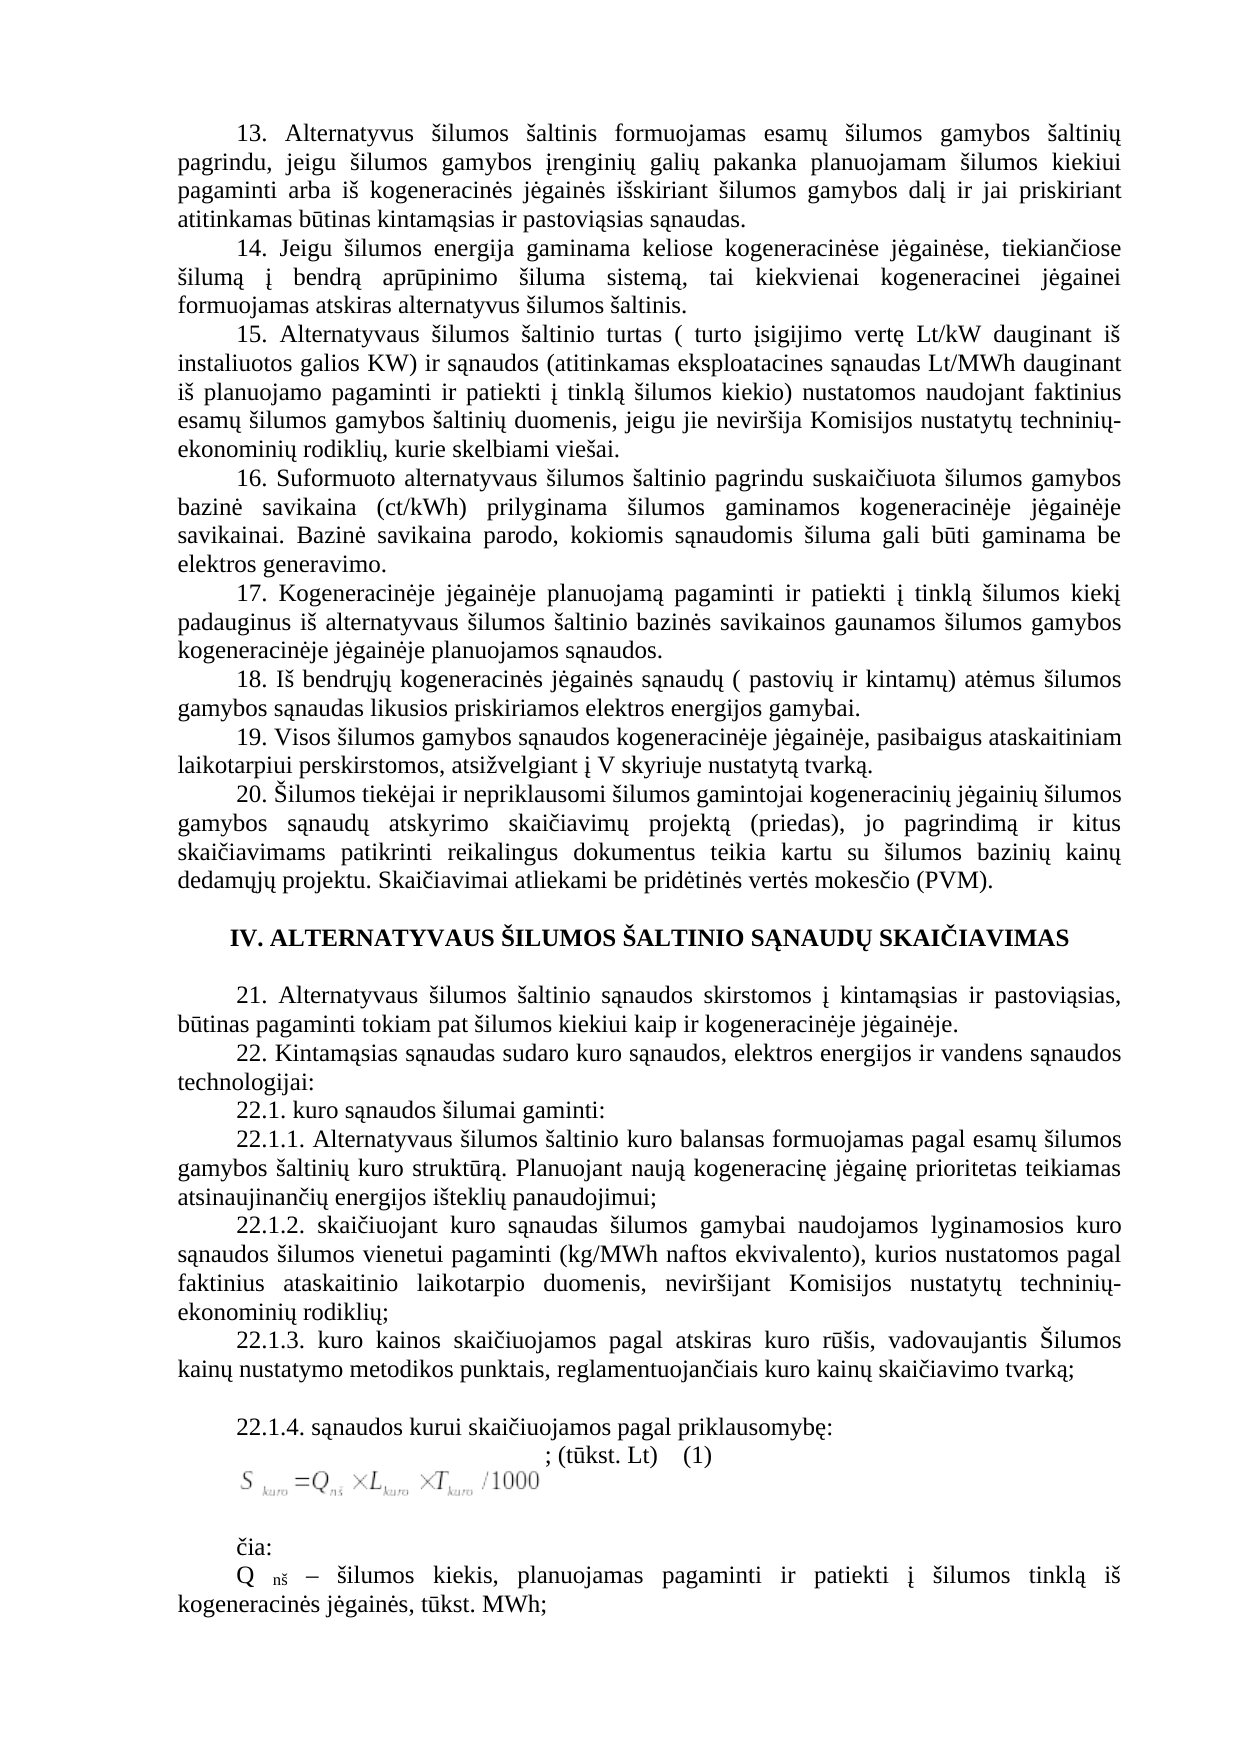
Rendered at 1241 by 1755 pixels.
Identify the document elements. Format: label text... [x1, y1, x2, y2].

text 15. Alternatyvaus šilumos šaltinio turtas ( turto įsigijimo vertę Lt/kW dauginant iš instaliuotos galios KW) ir sąnaudos (atitinkamas eksploatacines sąnaudas Lt/MWh dauginant iš planuojamo pagaminti ir patiekti į tinklą šilumos kiekio) nustatomos naudojant faktinius esamų šilumos gamybos šaltinių duomenis, jeigu jie neviršija Komisijos nustatytų techninių-ekonominių rodiklių, kurie skelbiami viešai. [177, 319, 1122, 463]
text 21. Alternatyvaus šilumos šaltinio sąnaudos skirstomos į kintamąsias ir pastoviąsias, būtinas pagaminti tokiam pat šilumos kiekiui kaip ir kogeneracinėje jėgainėje. [177, 981, 1122, 1038]
text 22.1.1. Alternatyvaus šilumos šaltinio kuro balansas formuojamas pagal esamų šilumos gamybos šaltinių kuro struktūrą. Planuojant naują kogeneracinę jėgainę prioritetas teikiamas atsinaujinančių energijos išteklių panaudojimui; [177, 1124, 1122, 1211]
text 20. Šilumos tiekėjai ir nepriklausomi šilumos gamintojai kogeneracinių jėgainių šilumos gamybos sąnaudų atskyrimo skaičiavimų projektą (priedas), jo pagrindimą ir kitus skaičiavimams patikrinti reikalingus dokumentus teikia kartu su šilumos bazinių kainų dedamųjų projektu. Skaičiavimai atliekami be pridėtinės vertės mokesčio (PVM). [177, 779, 1122, 894]
text 22.1.2. skaičiuojant kuro sąnaudas šilumos gamybai naudojamos lyginamosios kuro sąnaudos šilumos vienetui pagaminti (kg/MWh naftos ekvivalento), kurios nustatomos pagal faktinius ataskaitinio laikotarpio duomenis, neviršijant Komisijos nustatytų techninių-ekonominių rodiklių; [177, 1211, 1122, 1326]
text 22. Kintamąsias sąnaudas sudaro kuro sąnaudos, elektros energijos ir vandens sąnaudos technologijai: [177, 1038, 1122, 1096]
text 22.1.4. sąnaudos kurui skaičiuojamos pagal priklausomybę: [177, 1412, 1122, 1441]
text S(kuro) = Q(nš) x L(kuro x T(kuro) / 1000; (tūkst. Lt) (1) [177, 1441, 1122, 1503]
text 17. Kogeneracinėje jėgainėje planuojamą pagaminti ir patiekti į tinklą šilumos kiekį padauginus iš alternatyvaus šilumos šaltinio bazinės savikainos gaunamos šilumos gamybos kogeneracinėje jėgainėje planuojamos sąnaudos. [177, 578, 1122, 664]
text 22.1. kuro sąnaudos šilumai gaminti: [177, 1096, 1122, 1124]
text 19. Visos šilumos gamybos sąnaudos kogeneracinėje jėgainėje, pasibaigus ataskaitiniam laikotarpiui perskirstomos, atsižvelgiant į V skyriuje nustatytą tvarką. [177, 722, 1122, 779]
text čia: [177, 1532, 1122, 1560]
text 22.1.3. kuro kainos skaičiuojamos pagal atskiras kuro rūšis, vadovaujantis Šilumos kainų nustatymo metodikos punktais, reglamentuojančiais kuro kainų skaičiavimo tvarką; [177, 1326, 1122, 1383]
text 13. Alternatyvus šilumos šaltinis formuojamas esamų šilumos gamybos šaltinių pagrindu, jeigu šilumos gamybos įrenginių galių pakanka planuojamam šilumos kiekiui pagaminti arba iš kogeneracinės jėgainės išskiriant šilumos gamybos dalį ir jai priskiriant atitinkamas būtinas kintamąsias ir pastoviąsias sąnaudas. [177, 118, 1122, 233]
text 18. Iš bendrųjų kogeneracinės jėgainės sąnaudų ( pastovių ir kintamų) atėmus šilumos gamybos sąnaudas likusios priskiriamos elektros energijos gamybai. [177, 664, 1122, 722]
text Q nš – šilumos kiekis, planuojamas pagaminti ir patiekti į šilumos tinklą iš kogeneracinės jėgainės, tūkst. MWh; [177, 1560, 1122, 1618]
text IV. ALTERNATYVAUS ŠILUMOS ŠALTINIO SĄNAUDŲ SKAIČIAVIMAS [177, 923, 1122, 952]
text 14. Jeigu šilumos energija gaminama keliose kogeneracinėse jėgainėse, tiekiančiose šilumą į bendrą aprūpinimo šiluma sistemą, tai kiekvienai kogeneracinei jėgainei formuojamas atskiras alternatyvus šilumos šaltinis. [177, 233, 1122, 319]
text 16. Suformuoto alternatyvaus šilumos šaltinio pagrindu suskaičiuota šilumos gamybos bazinė savikaina (ct/kWh) prilyginama šilumos gaminamos kogeneracinėje jėgainėje savikainai. Bazinė savikaina parodo, kokiomis sąnaudomis šiluma gali būti gaminama be elektros generavimo. [177, 463, 1122, 578]
